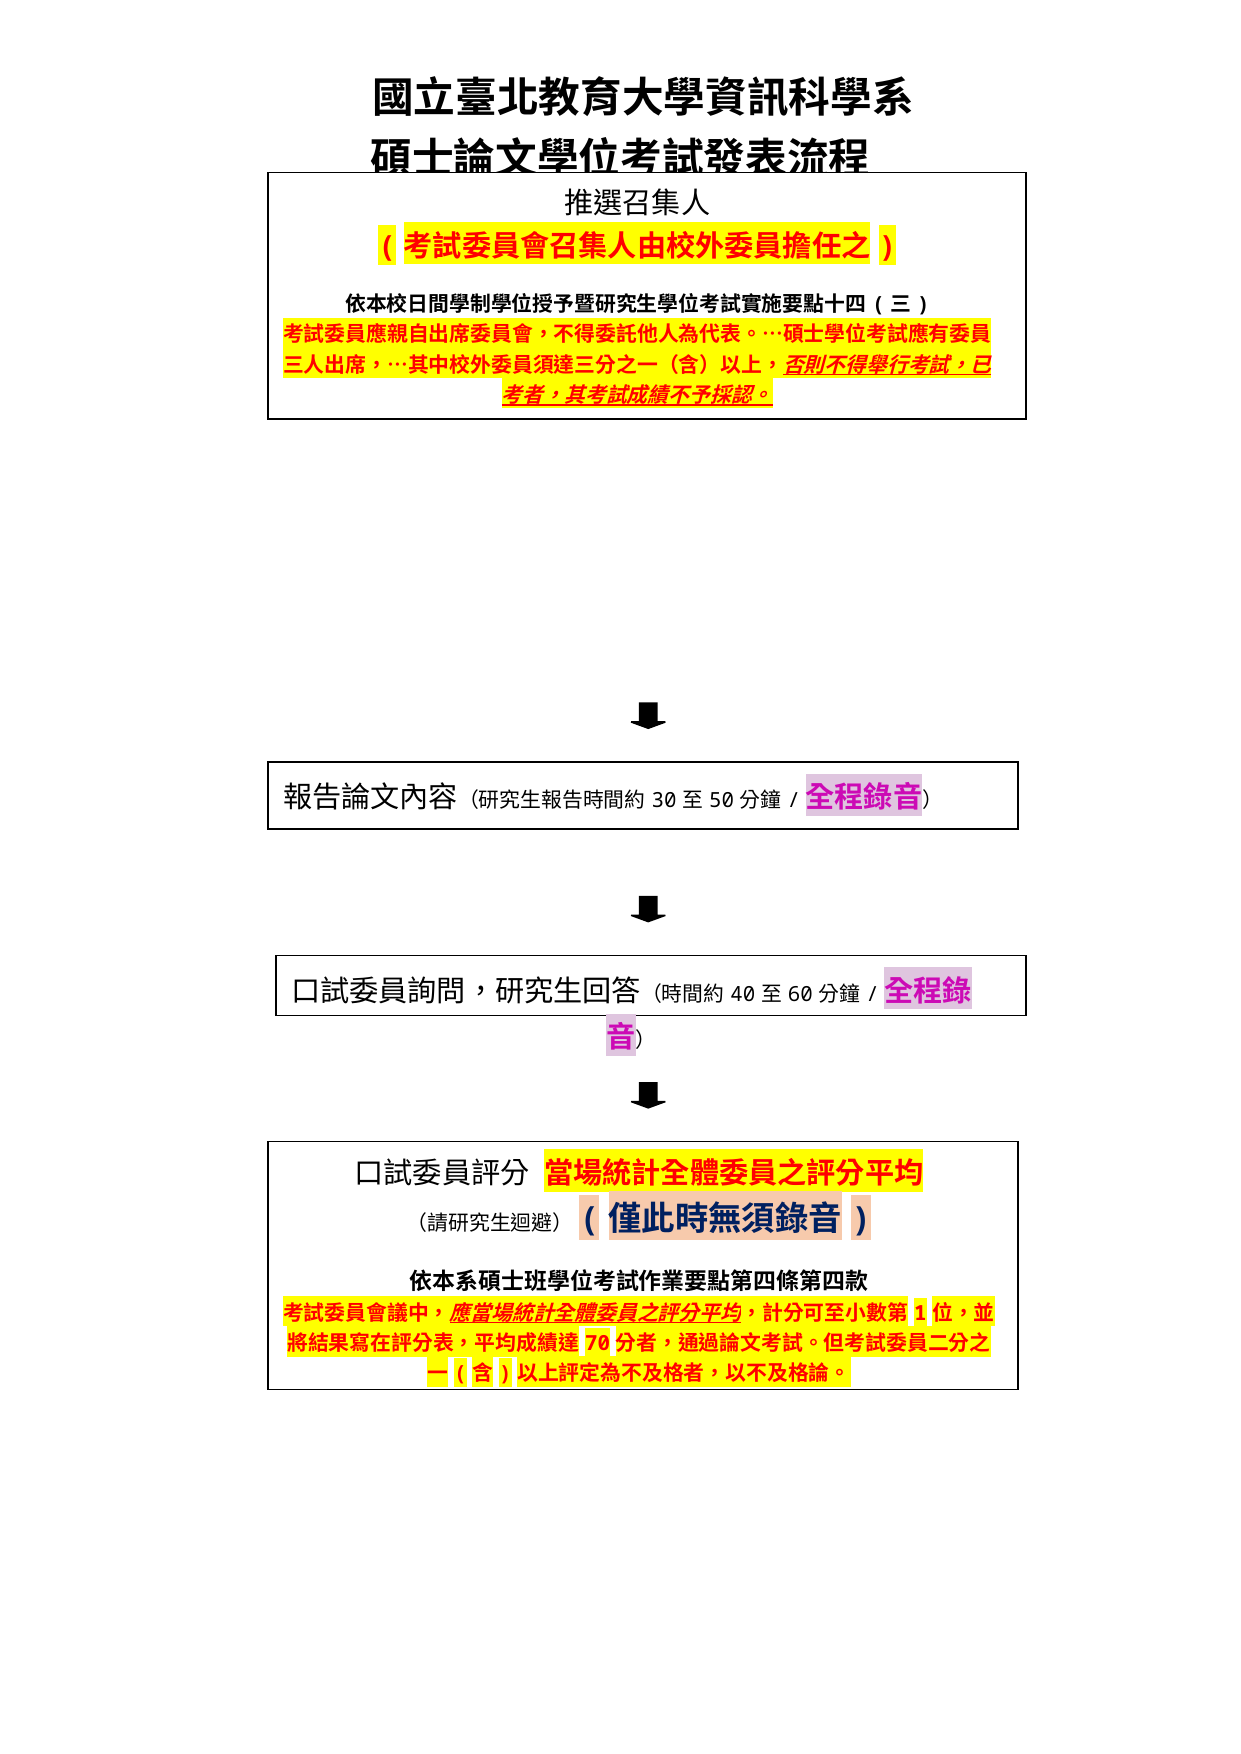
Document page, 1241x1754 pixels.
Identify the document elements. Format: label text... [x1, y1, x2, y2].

text 碩士論文學位考試發表流程 [118, 125, 1122, 185]
text 國立臺北教育大學資訊科學系 [118, 64, 1122, 125]
